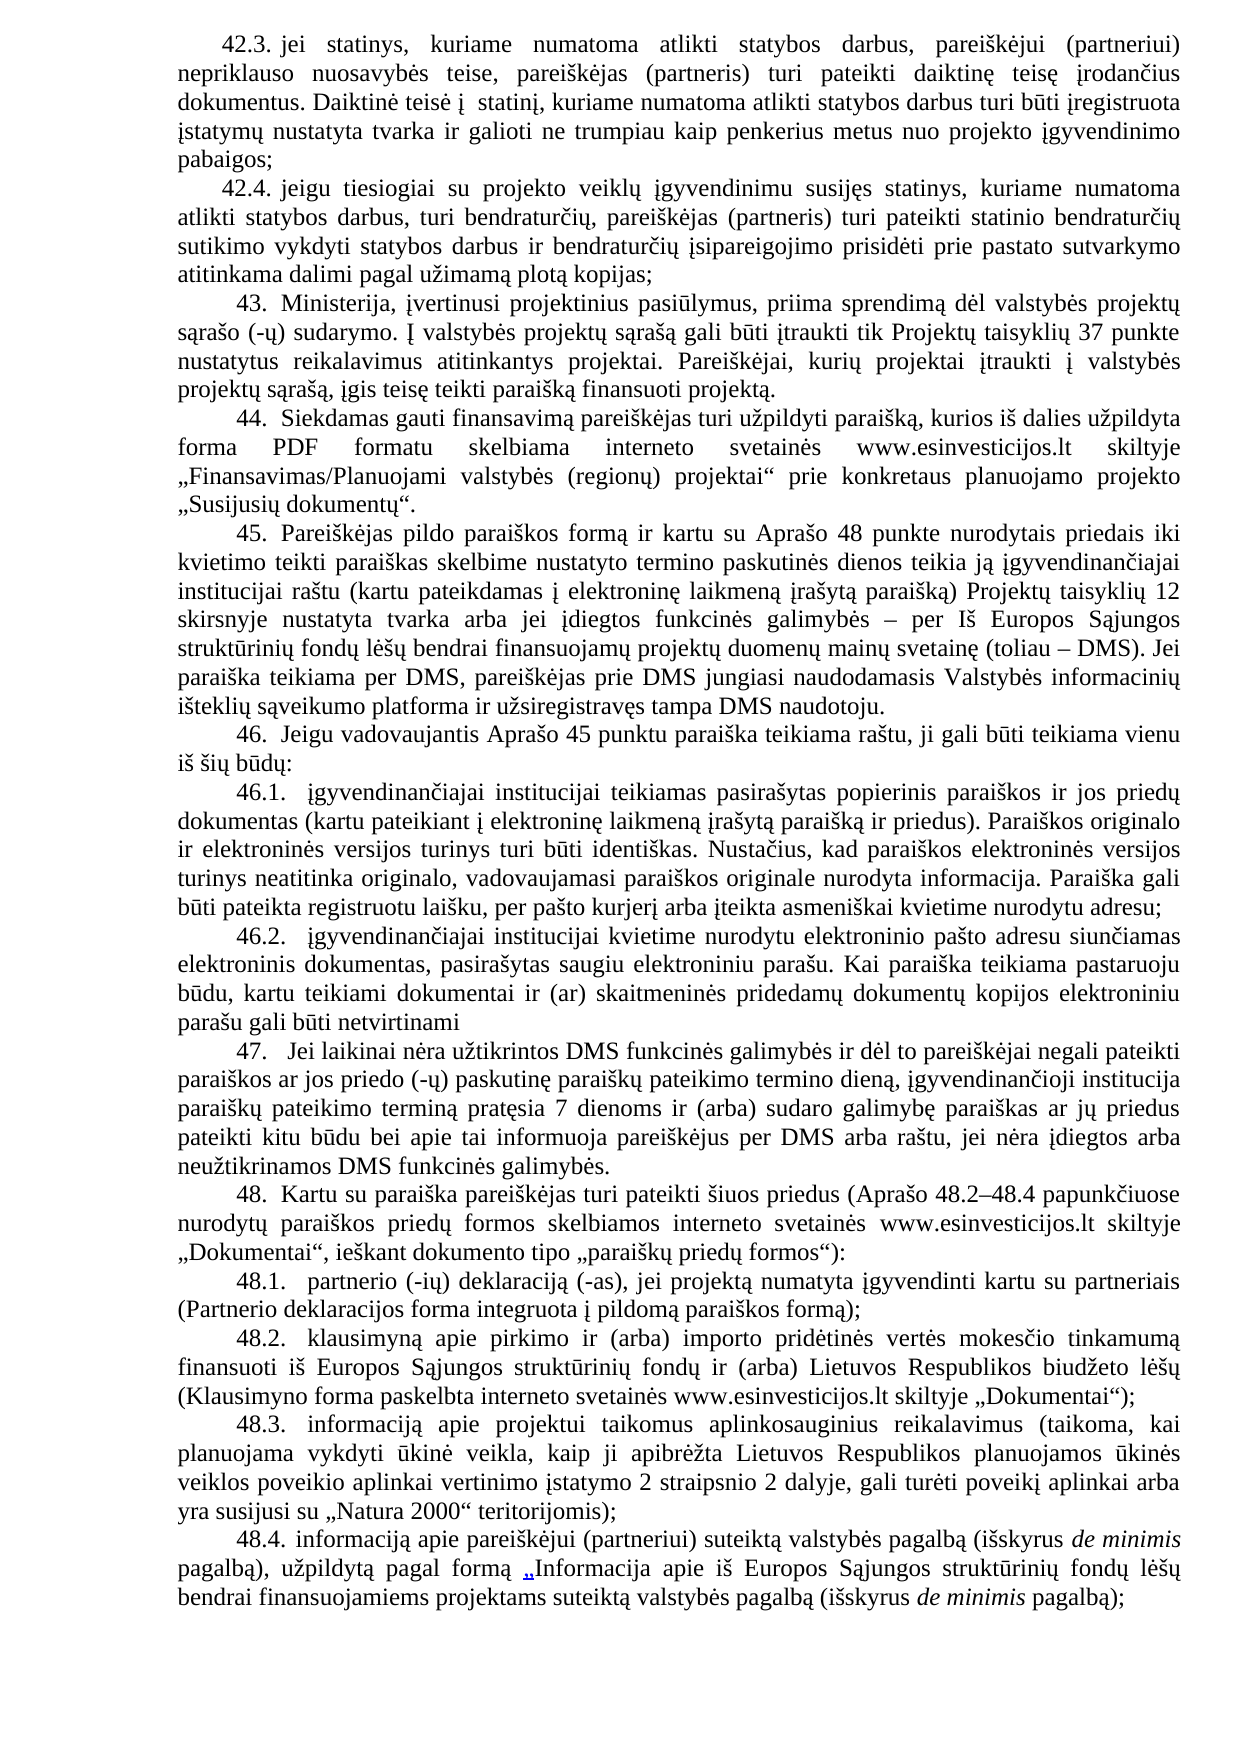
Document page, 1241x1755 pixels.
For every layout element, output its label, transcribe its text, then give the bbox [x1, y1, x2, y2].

text 46.1. įgyvendinančiajai institucijai teikiamas pasirašytas popierinis paraiškos ir jos priedų dokumentas (kartu pateikiant į elektroninę laikmeną įrašytą paraišką ir priedus). Paraiškos originalo ir elektroninės versijos turinys turi būti identiškas. Nustačius, kad paraiškos elektroninės versijos turinys neatitinka originalo, vadovaujamasi paraiškos originale nurodyta informacija. Paraiška gali būti pateikta registruotu laišku, per pašto kurjerį arba įteikta asmeniškai kvietime nurodytu adresu; [177, 777, 1181, 921]
text 48.2. klausimyną apie pirkimo ir (arba) importo pridėtinės vertės mokesčio tinkamumą finansuoti iš Europos Sąjungos struktūrinių fondų ir (arba) Lietuvos Respublikos biudžeto lėšų (Klausimyno forma paskelbta interneto svetainės www.esinvesticijos.lt skiltyje „Dokumentai“); [177, 1323, 1181, 1409]
text 48. Kartu su paraiška pareiškėjas turi pateikti šiuos priedus (Aprašo 48.2–48.4 papunkčiuose nurodytų paraiškos priedų formos skelbiamos interneto svetainės www.esinvesticijos.lt skiltyje „Dokumentai“, ieškant dokumento tipo „paraiškų priedų formos“): [177, 1179, 1181, 1266]
text 46. Jeigu vadovaujantis Aprašo 45 punktu paraiška teikiama raštu, ji gali būti teikiama vienu iš šių būdų: [177, 719, 1181, 777]
text 43. Ministerija, įvertinusi projektinius pasiūlymus, priima sprendimą dėl valstybės projektų sąrašo (-ų) sudarymo. Į valstybės projektų sąrašą gali būti įtraukti tik Projektų taisyklių 37 punkte nustatytus reikalavimus atitinkantys projektai. Pareiškėjai, kurių projektai įtraukti į valstybės projektų sąrašą, įgis teisę teikti paraišką finansuoti projektą. [177, 288, 1181, 403]
text 44. Siekdamas gauti finansavimą pareiškėjas turi užpildyti paraišką, kurios iš dalies užpildyta forma PDF formatu skelbiama interneto svetainės www.esinvesticijos.lt skiltyje „Finansavimas/Planuojami valstybės (regionų) projektai“ prie konkretaus planuojamo projekto „Susijusių dokumentų“. [177, 403, 1181, 518]
text 46.2. įgyvendinančiajai institucijai kvietime nurodytu elektroninio pašto adresu siunčiamas elektroninis dokumentas, pasirašytas saugiu elektroniniu parašu. Kai paraiška teikiama pastaruoju būdu, kartu teikiami dokumentai ir (ar) skaitmeninės pridedamų dokumentų kopijos elektroniniu parašu gali būti netvirtinami [177, 921, 1181, 1036]
text 45. Pareiškėjas pildo paraiškos formą ir kartu su Aprašo 48 punkte nurodytais priedais iki kvietimo teikti paraiškas skelbime nustatyto termino paskutinės dienos teikia ją įgyvendinančiajai institucijai raštu (kartu pateikdamas į elektroninę laikmeną įrašytą paraišką) Projektų taisyklių 12 skirsnyje nustatyta tvarka arba jei įdiegtos funkcinės galimybės – per Iš Europos Sąjungos struktūrinių fondų lėšų bendrai finansuojamų projektų duomenų mainų svetainę (toliau – DMS). Jei paraiška teikiama per DMS, pareiškėjas prie DMS jungiasi naudodamasis Valstybės informacinių išteklių sąveikumo platforma ir užsiregistravęs tampa DMS naudotoju. [177, 518, 1181, 719]
text 48.4. informaciją apie pareiškėjui (partneriui) suteiktą valstybės pagalbą (išskyrus de minimis pagalbą), užpildytą pagal formą „Informacija apie iš Europos Sąjungos struktūrinių fondų lėšų bendrai finansuojamiems projektams suteiktą valstybės pagalbą (išskyrus de minimis pagalbą); [177, 1524, 1181, 1611]
text 48.1. partnerio (-ių) deklaraciją (-as), jei projektą numatyta įgyvendinti kartu su partneriais (Partnerio deklaracijos forma integruota į pildomą paraiškos formą); [177, 1266, 1181, 1323]
text 47. Jei laikinai nėra užtikrintos DMS funkcinės galimybės ir dėl to pareiškėjai negali pateikti paraiškos ar jos priedo (-ų) paskutinę paraiškų pateikimo termino dieną, įgyvendinančioji institucija paraiškų pateikimo terminą pratęsia 7 dienoms ir (arba) sudaro galimybę paraiškas ar jų priedus pateikti kitu būdu bei apie tai informuoja pareiškėjus per DMS arba raštu, jei nėra įdiegtos arba neužtikrinamos DMS funkcinės galimybės. [177, 1036, 1181, 1179]
text 42.3. jei statinys, kuriame numatoma atlikti statybos darbus, pareiškėjui (partneriui) nepriklauso nuosavybės teise, pareiškėjas (partneris) turi pateikti daiktinę teisę įrodančius dokumentus. Daiktinė teisė į statinį, kuriame numatoma atlikti statybos darbus turi būti įregistruota įstatymų nustatyta tvarka ir galioti ne trumpiau kaip penkerius metus nuo projekto įgyvendinimo pabaigos; [177, 29, 1181, 173]
text 48.3. informaciją apie projektui taikomus aplinkosauginius reikalavimus (taikoma, kai planuojama vykdyti ūkinė veikla, kaip ji apibrėžta Lietuvos Respublikos planuojamos ūkinės veiklos poveikio aplinkai vertinimo įstatymo 2 straipsnio 2 dalyje, gali turėti poveikį aplinkai arba yra susijusi su „Natura 2000“ teritorijomis); [177, 1409, 1181, 1524]
text 42.4. jeigu tiesiogiai su projekto veiklų įgyvendinimu susijęs statinys, kuriame numatoma atlikti statybos darbus, turi bendraturčių, pareiškėjas (partneris) turi pateikti statinio bendraturčių sutikimo vykdyti statybos darbus ir bendraturčių įsipareigojimo prisidėti prie pastato sutvarkymo atitinkama dalimi pagal užimamą plotą kopijas; [177, 173, 1181, 288]
